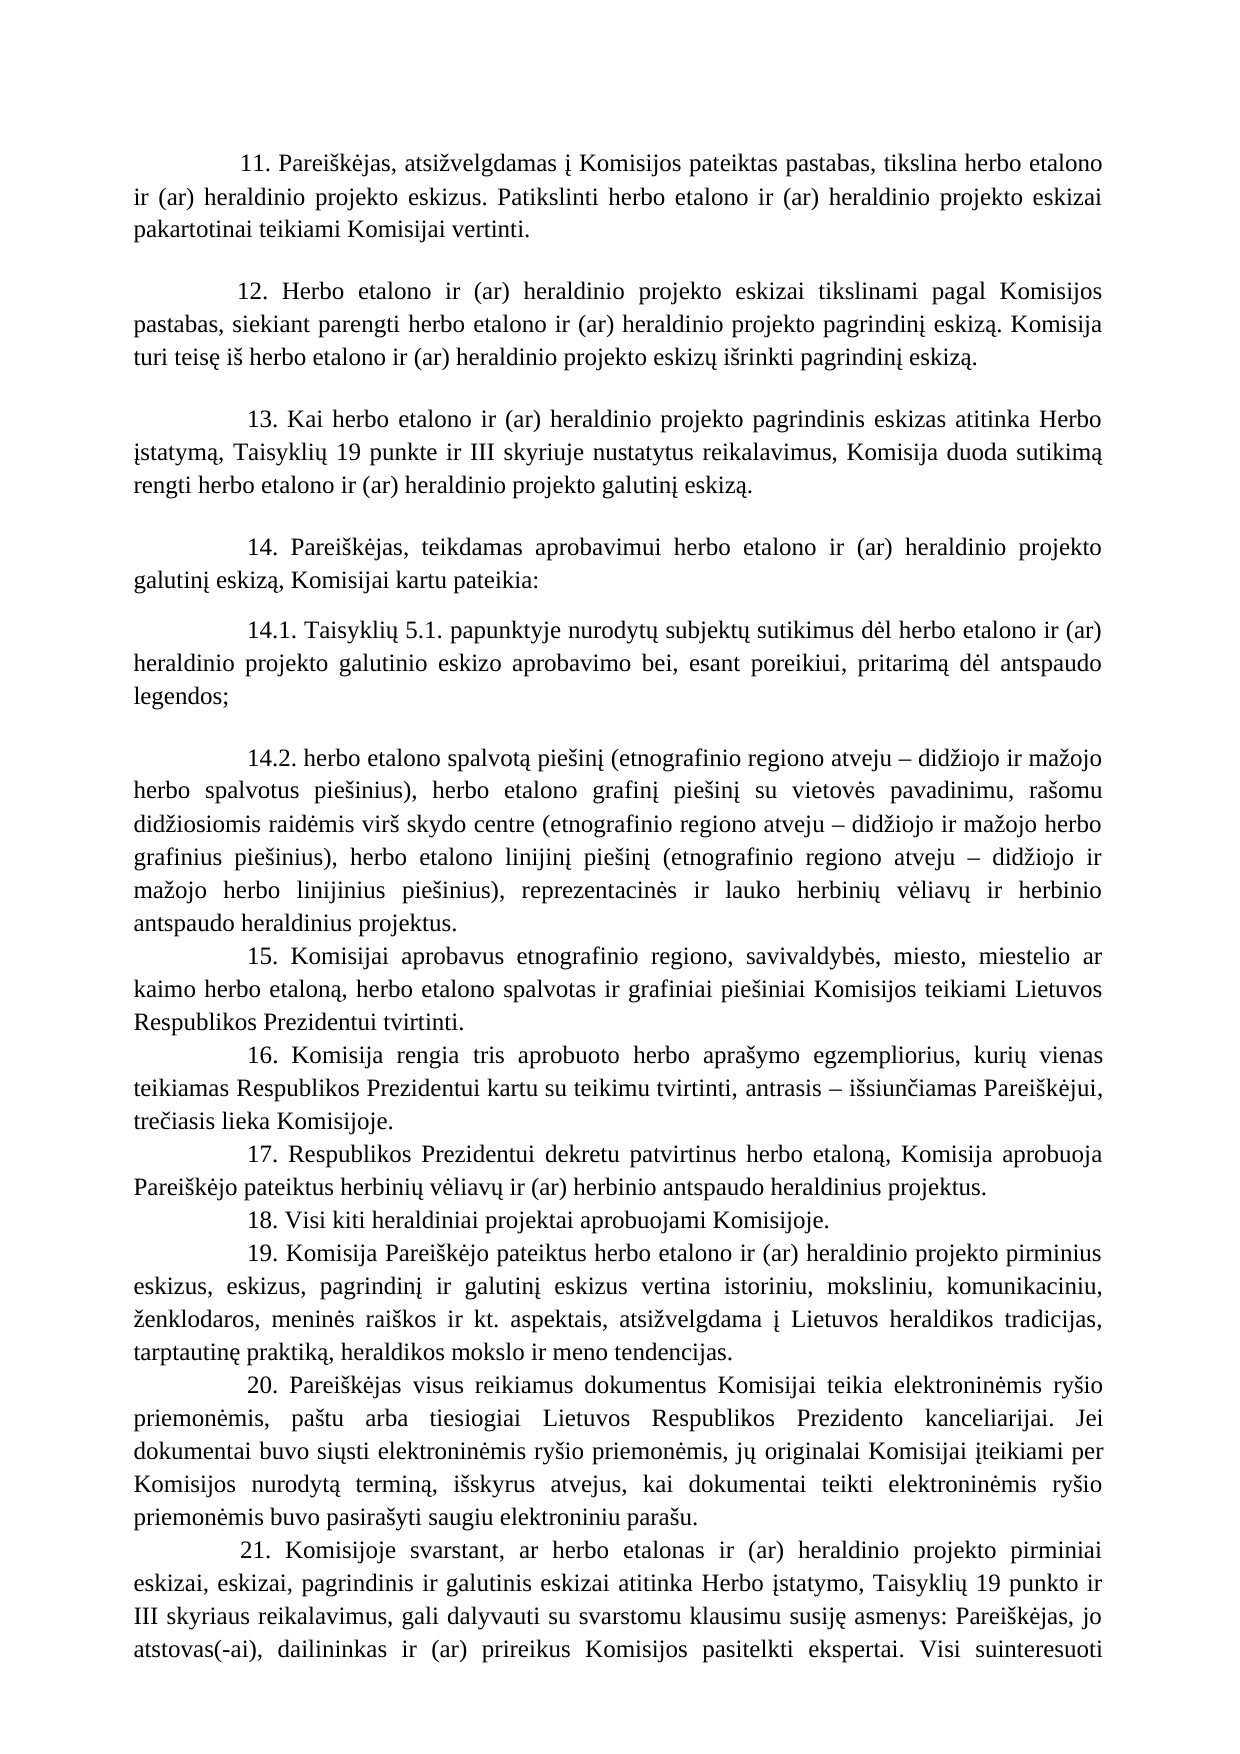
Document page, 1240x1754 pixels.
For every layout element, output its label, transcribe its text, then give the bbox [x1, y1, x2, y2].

text 21. Komisijoje svarstant, ar herbo etalonas ir (ar) heraldinio projekto pirminiai eskizai, eskizai, pagrindinis ir galutinis eskizai atitinka Herbo įstatymo, Taisyklių 19 punkto ir III skyriaus reikalavimus, gali dalyvauti su svarstomu klausimu susiję asmenys: Pareiškėjas, jo atstovas(-ai), dailininkas ir (ar) prireikus Komisijos pasitelkti ekspertai. Visi suinteresuoti [133, 1535, 1103, 1663]
text 14.1. Taisyklių 5.1. papunktyje nurodytų subjektų sutikimus dėl herbo etalono ir (ar) heraldinio projekto galutinio eskizo aprobavimo bei, esant poreikiui, pritarimą dėl antspaudo legendos; [133, 615, 1103, 709]
text 16. Komisija rengia tris aprobuoto herbo aprašymo egzempliorius, kurių vienas teikiamas Respublikos Prezidentui kartu su teikimu tvirtinti, antrasis – išsiunčiamas Pareiškėjui, trečiasis lieka Komisijoje. [133, 1040, 1103, 1134]
text 14. Pareiškėjas, teikdamas aprobavimui herbo etalono ir (ar) heraldinio projekto galutinį eskizą, Komisijai kartu pateikia: [133, 532, 1103, 594]
text 14.2. herbo etalono spalvotą piešinį (etnografinio regiono atveju – didžiojo ir mažojo herbo spalvotus piešinius), herbo etalono grafinį piešinį su vietovės pavadinimu, rašomu didžiosiomis raidėmis virš skydo centre (etnografinio regiono atveju – didžiojo ir mažojo herbo grafinius piešinius), herbo etalono linijinį piešinį (etnografinio regiono atveju – didžiojo ir mažojo herbo linijinius piešinius), reprezentacinės ir lauko herbinių vėliavų ir herbinio antspaudo heraldinius projektus. [133, 743, 1103, 936]
text 12. Herbo etalono ir (ar) heraldinio projekto eskizai tikslinami pagal Komisijos pastabas, siekiant parengti herbo etalono ir (ar) heraldinio projekto pagrindinį eskizą. Komisija turi teisę iš herbo etalono ir (ar) heraldinio projekto eskizų išrinkti pagrindinį eskizą. [133, 276, 1103, 371]
text 11. Pareiškėjas, atsižvelgdamas į Komisijos pateiktas pastabas, tikslina herbo etalono ir (ar) heraldinio projekto eskizus. Patikslinti herbo etalono ir (ar) heraldinio projekto eskizai pakartotinai teikiami Komisijai vertinti. [133, 148, 1103, 243]
text 19. Komisija Pareiškėjo pateiktus herbo etalono ir (ar) heraldinio projekto pirminius eskizus, eskizus, pagrindinį ir galutinį eskizus vertina istoriniu, moksliniu, komunikaciniu, ženklodaros, meninės raiškos ir kt. aspektais, atsižvelgdama į Lietuvos heraldikos tradicijas, tarptautinę praktiką, heraldikos mokslo ir meno tendencijas. [133, 1238, 1103, 1366]
text 13. Kai herbo etalono ir (ar) heraldinio projekto pagrindinis eskizas atitinka Herbo įstatymą, Taisyklių 19 punkte ir III skyriuje nustatytus reikalavimus, Komisija duoda sutikimą rengti herbo etalono ir (ar) heraldinio projekto galutinį eskizą. [133, 404, 1103, 499]
text 17. Respublikos Prezidentui dekretu patvirtinus herbo etaloną, Komisija aprobuoja Pareiškėjo pateiktus herbinių vėliavų ir (ar) herbinio antspaudo heraldinius projektus. [133, 1139, 1103, 1201]
text 18. Visi kiti heraldiniai projektai aprobuojami Komisijoje. [133, 1205, 1103, 1234]
text 20. Pareiškėjas visus reikiamus dokumentus Komisijai teikia elektroninėmis ryšio priemonėmis, paštu arba tiesiogiai Lietuvos Respublikos Prezidento kanceliarijai. Jei dokumentai buvo siųsti elektroninėmis ryšio priemonėmis, jų originalai Komisijai įteikiami per Komisijos nurodytą terminą, išskyrus atvejus, kai dokumentai teikti elektroninėmis ryšio priemonėmis buvo pasirašyti saugiu elektroniniu parašu. [133, 1370, 1103, 1531]
text 15. Komisijai aprobavus etnografinio regiono, savivaldybės, miesto, miestelio ar kaimo herbo etaloną, herbo etalono spalvotas ir grafiniai piešiniai Komisijos teikiami Lietuvos Respublikos Prezidentui tvirtinti. [133, 941, 1103, 1036]
